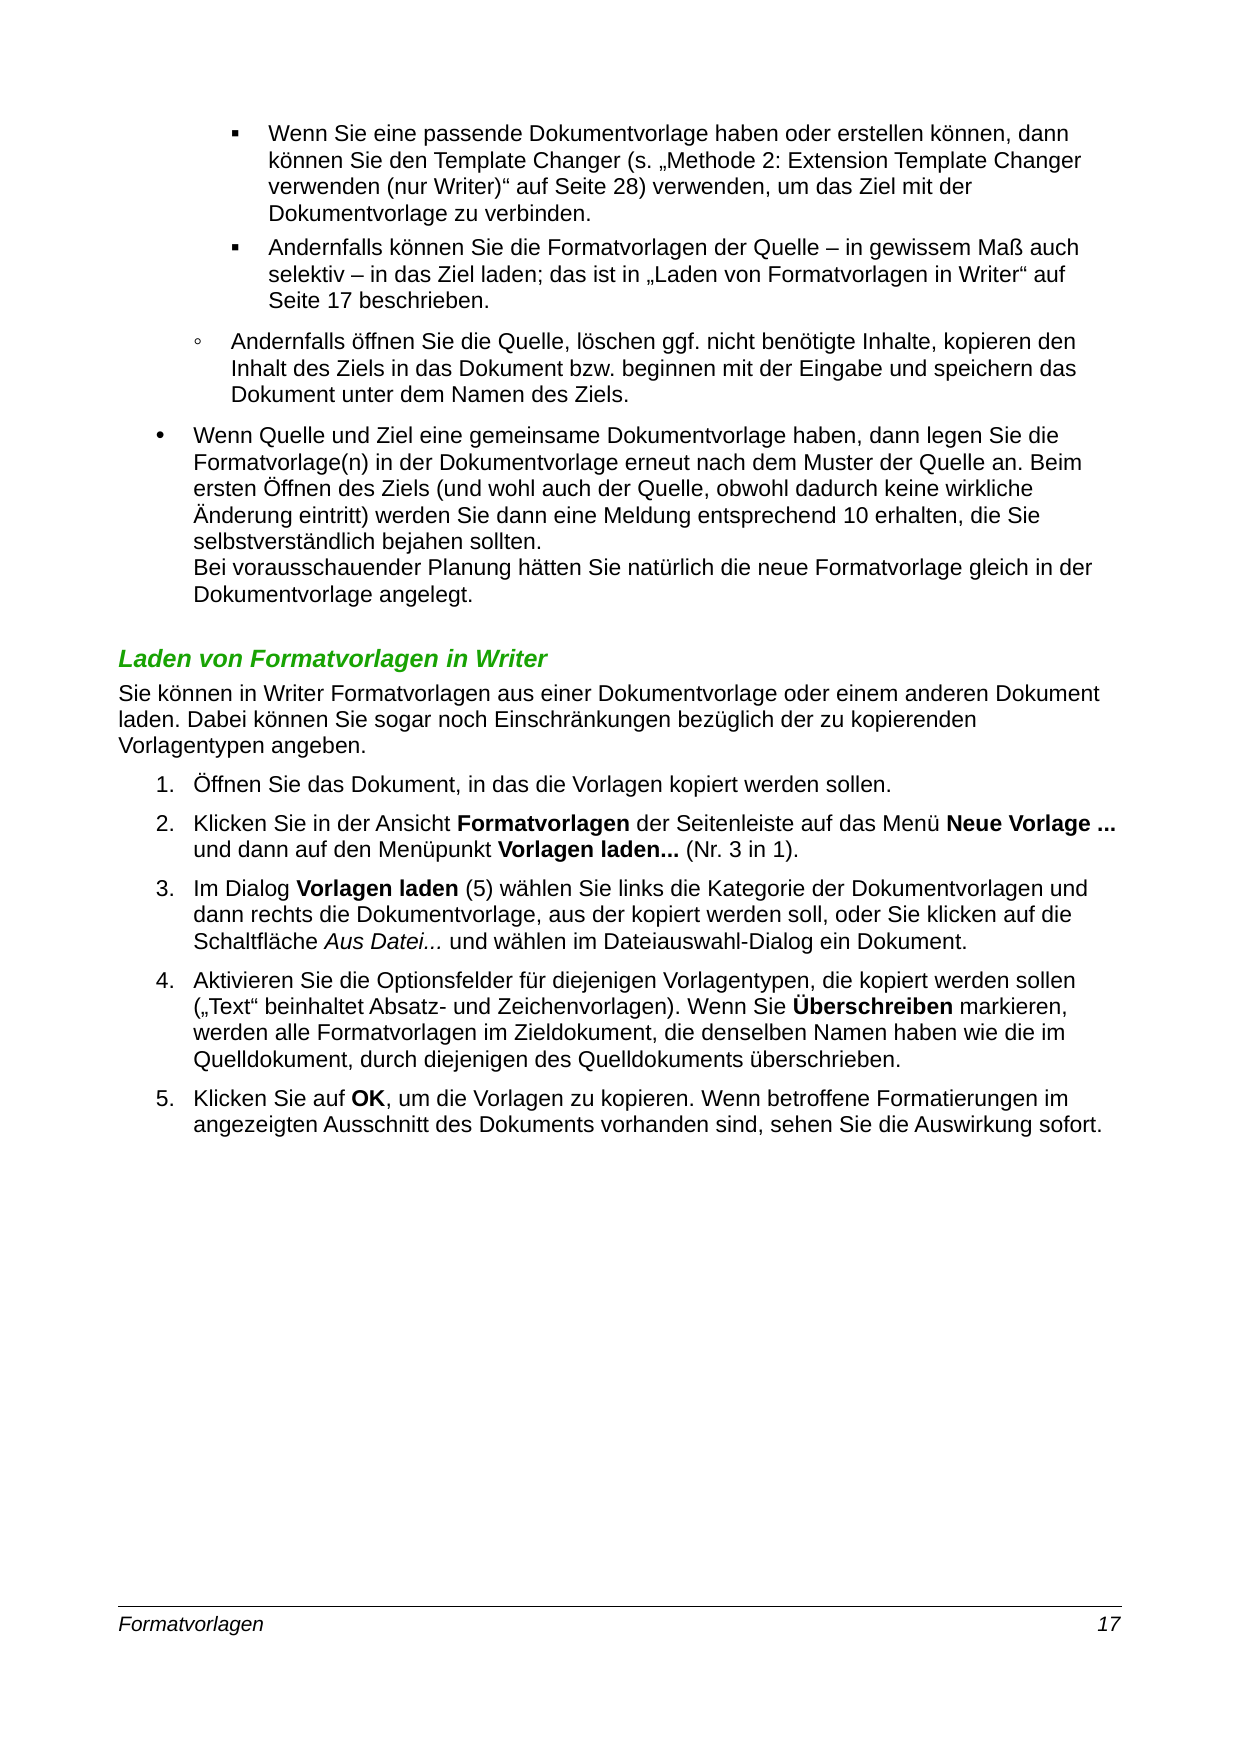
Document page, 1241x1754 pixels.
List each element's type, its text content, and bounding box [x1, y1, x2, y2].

list Klicken Sie auf OK, um die Vorlagen zu kopieren. Wenn betroffene Formatierungen im angezeigten Ausschnitt des Dokuments vorhanden sind, sehen Sie die Auswirkung sofort. [156, 1084, 1122, 1137]
list Wenn Sie eine passende Dokumentvorlage haben oder erstellen können, dann können Sie den Template Changer (s. „Methode 2: Extension Template Changer verwenden (nur Writer)“ auf Seite 28) verwenden, um das Ziel mit der Dokumentvorlage zu verbinden. [231, 118, 1122, 226]
text Sie können in Writer Formatvorlagen aus einer Dokumentvorlage oder einem anderen Dokument laden. Dabei können Sie sogar noch Einschränkungen bezüglich der zu kopierenden Vorlagentypen angeben. [118, 679, 1122, 758]
list Andernfalls können Sie die Formatvorlagen der Quelle – in gewissem Maß auch selektiv – in das Ziel laden; das ist in „Laden von Formatvorlagen in Writer“ auf Seite 17 beschrieben. [231, 232, 1122, 314]
list Aktivieren Sie die Optionsfelder für diejenigen Vorlagentypen, die kopiert werden sollen („Text“ beinhaltet Absatz- und Zeichenvorlagen). Wenn Sie Überschreiben markieren, werden alle Formatvorlagen im Zieldokument, die denselben Namen haben wie die im Quelldokument, durch diejenigen des Quelldokuments überschrieben. [156, 967, 1122, 1072]
list Im Dialog Vorlagen laden (Abbildung 5) wählen Sie links die Kategorie der Dokumentvorlagen und dann rechts die Dokumentvorlage, aus der kopiert werden soll, oder Sie klicken auf die Schaltfläche Aus Datei... und wählen im Dateiauswahl-Dialog ein Dokument. [156, 875, 1122, 954]
subtitle Laden von Formatvorlagen in Writer [118, 644, 1122, 673]
list Klicken Sie in der Ansicht Formatvorlagen der Seitenleiste auf das Menü Neue Vorlage ... und dann auf den Menüpunkt Vorlagen laden... (Nr. 3 in Abbildung 1). [156, 810, 1122, 863]
list Wenn Quelle und Ziel eine gemeinsame Dokumentvorlage haben, dann legen Sie die Formatvorlage(n) in der Dokumentvorlage erneut nach dem Muster der Quelle an. Beim ersten Öffnen des Ziels (und wohl auch der Quelle, obwohl dadurch keine wirkliche Änderung eintritt) werden Sie dann eine Meldung entsprechend Abbildung 10 erhalten, die Sie selbstverständlich bejahen sollten. Bei vorausschauender Planung hätten Sie natürlich die neue Formatvorlage gleich in der Dokumentvorlage angelegt. [156, 420, 1122, 607]
list Öffnen Sie das Dokument, in das die Vorlagen kopiert werden sollen. [156, 771, 1122, 797]
list Andernfalls öffnen Sie die Quelle, löschen ggf. nicht benötigte Inhalte, kopieren den Inhalt des Ziels in das Dokument bzw. beginnen mit der Eingabe und speichern das Dokument unter dem Namen des Ziels. [193, 326, 1122, 408]
